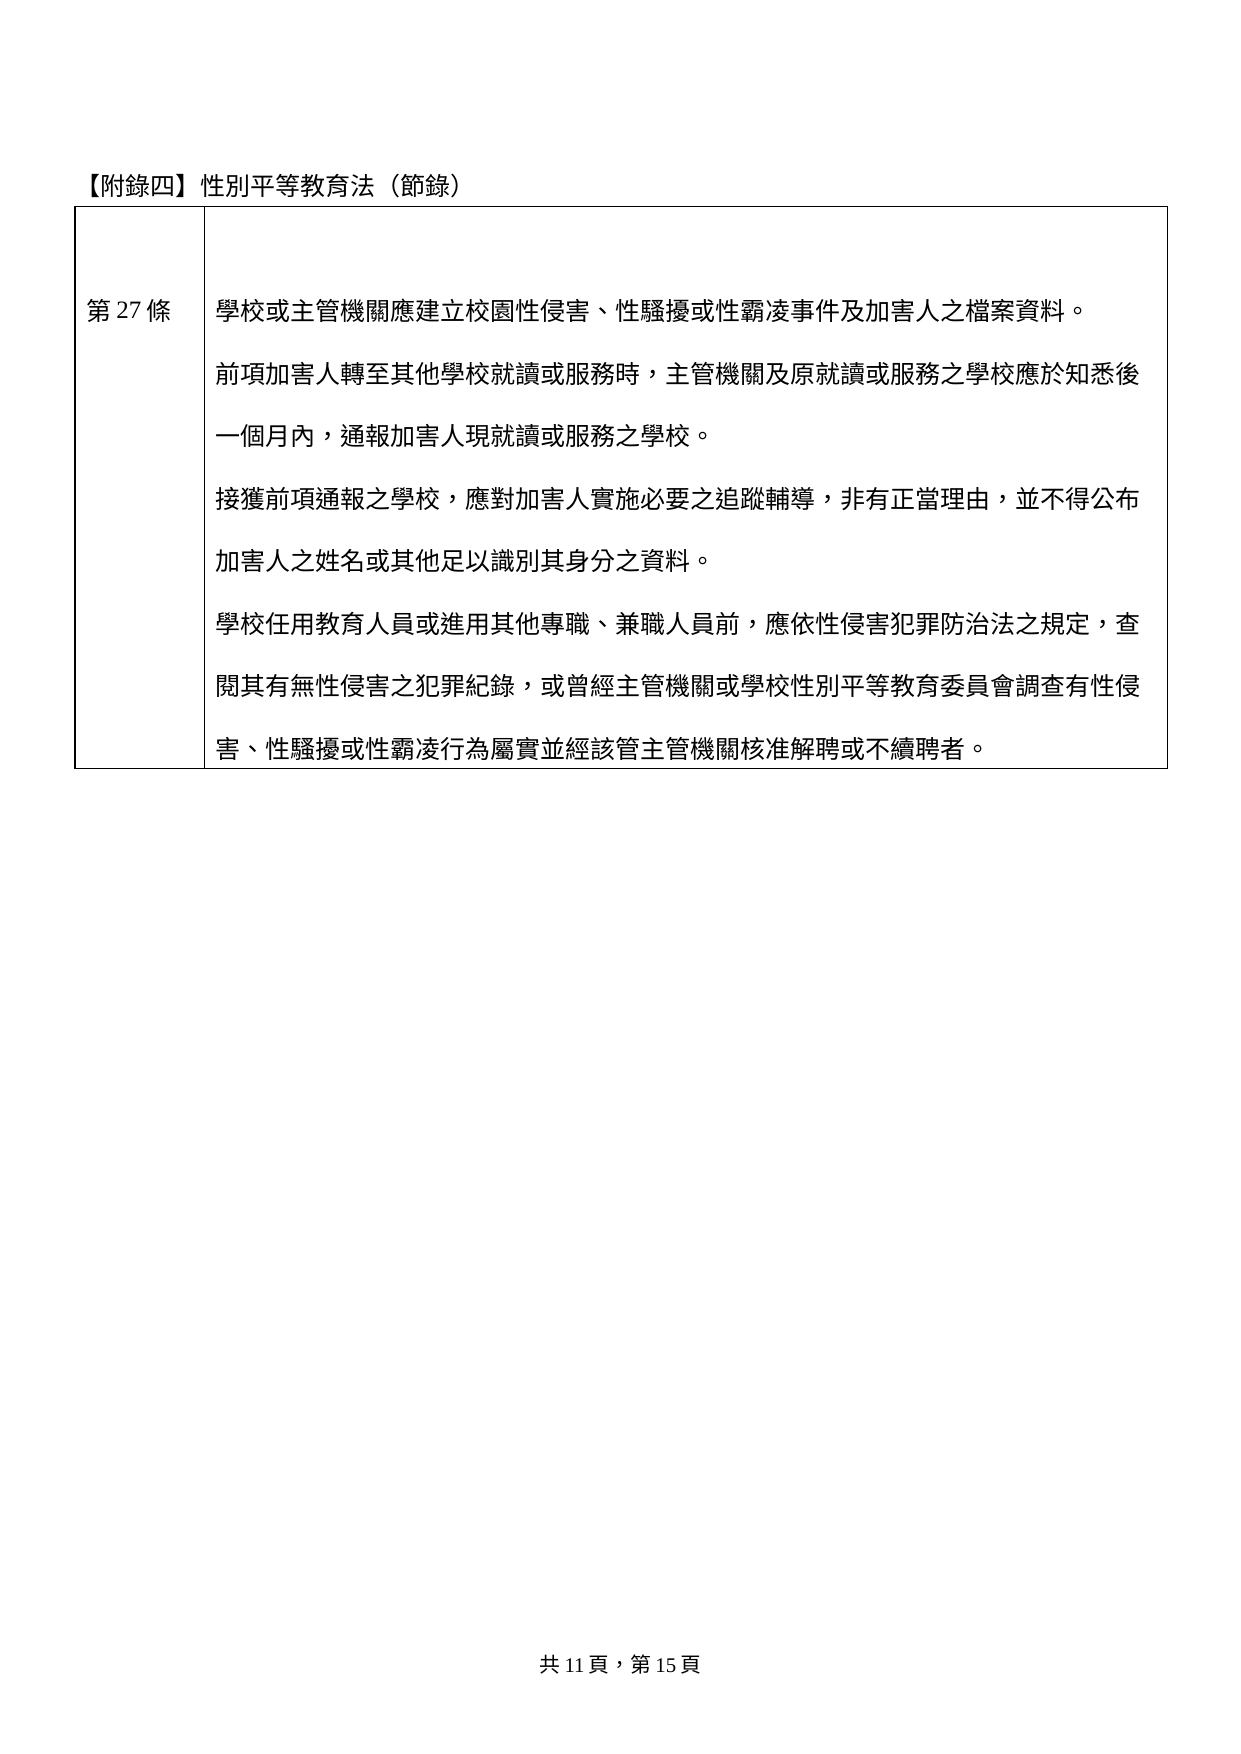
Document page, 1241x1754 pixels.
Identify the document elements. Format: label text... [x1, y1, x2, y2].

table_header 第27條 [76, 207, 204, 768]
table_header 學校或主管機關應建立校園性侵害、性騷擾或性霸凌事件及加害人之檔案資料。 前項加害人轉至其他學校就讀或服務時，主管機關及原就讀或服務之學校應於知悉後一個月內，通報加害人現就讀或服務之學校。 接獲前項通報之學校，應對加害人實施必要之追蹤輔導，非有正當理由，並不得公布加害人之姓名或其他足以識別其身分之資料。 學校任用教育人員或進用其他專職、兼職人員前，應依性侵害犯罪防治法之規定，查閱其有無性侵害之犯罪紀錄，或曾經主管機關或學校性別平等教育委員會調查有性侵害、性騷擾或性霸凌行為屬實並經該管主管機關核准解聘或不續聘者。 [205, 207, 1167, 768]
text 【附錄四】性別平等教育法（節錄） [75, 143, 1165, 206]
